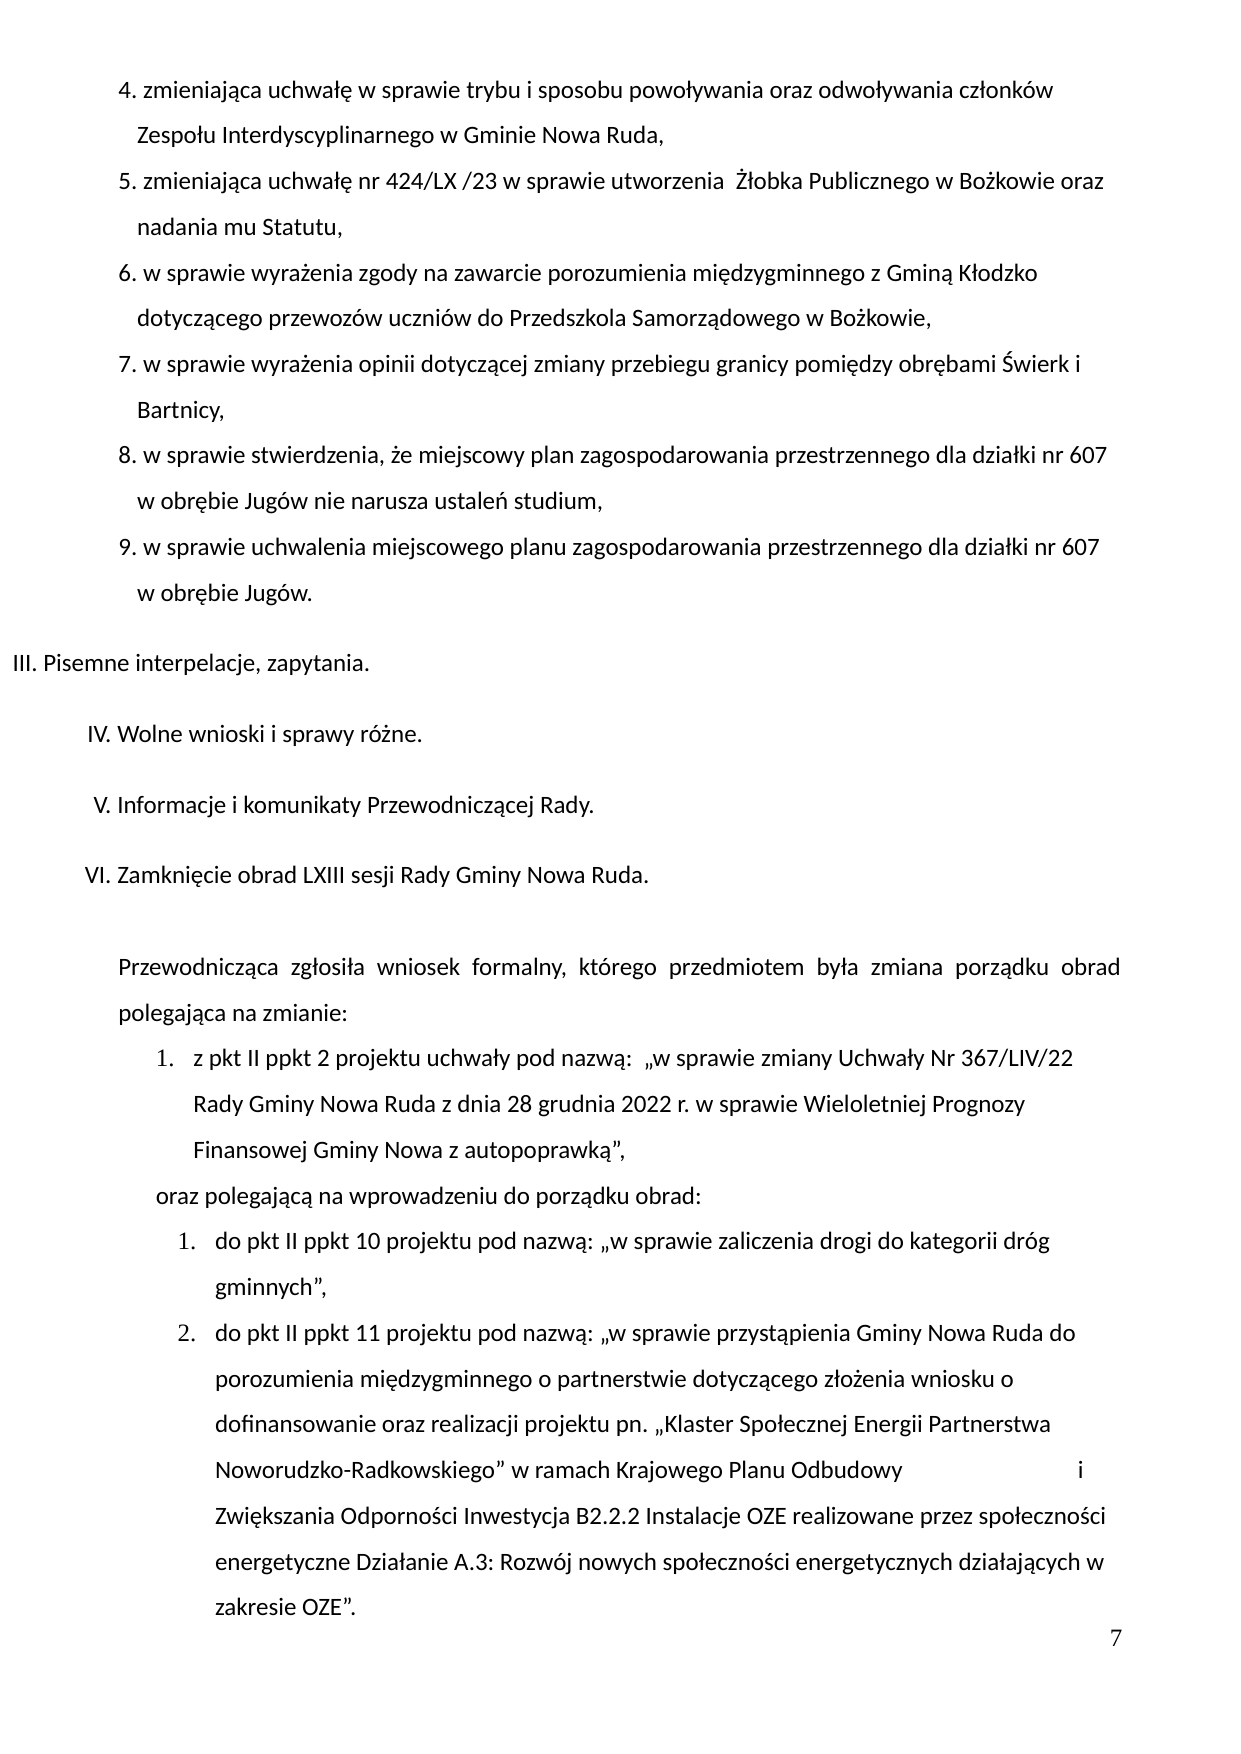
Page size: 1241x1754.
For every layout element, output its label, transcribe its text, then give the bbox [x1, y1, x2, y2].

list w sprawie uchwalenia miejscowego planu zagospodarowania przestrzennego dla działki nr 607 w obrębie Jugów. [118, 531, 1122, 607]
list Informacje i komunikaty Przewodniczącej Rady. [117, 789, 1122, 819]
list Wolne wnioski i sprawy różne. [117, 718, 1122, 749]
list z pkt II ppkt 2 projektu uchwały pod nazwą: „w sprawie zmiany Uchwały Nr 367/LIV/22 Rady Gminy Nowa Ruda z dnia 28 grudnia 2022 r. w sprawie Wieloletniej Prognozy Finansowej Gminy Nowa z autopoprawką”, [156, 1043, 1122, 1164]
list Zamknięcie obrad LXIII sesji Rady Gminy Nowa Ruda. [117, 860, 1122, 890]
list w sprawie wyrażenia opinii dotyczącej zmiany przebiegu granicy pomiędzy obrębami Świerk i Bartnicy, [118, 348, 1122, 424]
list w sprawie stwierdzenia, że miejscowy plan zagospodarowania przestrzennego dla działki nr 607 w obrębie Jugów nie narusza ustaleń studium, [118, 439, 1122, 516]
text Przewodnicząca zgłosiła wniosek formalny, którego przedmiotem była zmiana porządku obrad polegająca na zmianie: [118, 951, 1122, 1027]
list zmieniająca uchwałę nr 424/LX /23 w sprawie utworzenia Żłobka Publicznego w Bożkowie oraz nadania mu Statutu, [118, 165, 1122, 241]
list Pisemne interpelacje, zapytania. [43, 647, 1122, 678]
list w sprawie wyrażenia zgody na zawarcie porozumienia międzygminnego z Gminą Kłodzko dotyczącego przewozów uczniów do Przedszkola Samorządowego w Bożkowie, [118, 257, 1122, 333]
list do pkt II ppkt 11 projektu pod nazwą: „w sprawie przystąpienia Gminy Nowa Ruda do porozumienia międzygminnego o partnerstwie dotyczącego złożenia wniosku o dofinansowanie oraz realizacji projektu pn. „Klaster Społecznej Energii Partnerstwa Noworudzko-Radkowskiego” w ramach Krajowego Planu Odbudowy i Zwiększania Odporności Inwestycja B2.2.2 Instalacje OZE realizowane przez społeczności energetyczne Działanie A.3: Rozwój nowych społeczności energetycznych działających w zakresie OZE”. [177, 1317, 1122, 1622]
text oraz polegającą na wprowadzeniu do porządku obrad: [156, 1180, 1122, 1210]
list do pkt II ppkt 10 projektu pod nazwą: „w sprawie zaliczenia drogi do kategorii dróg gminnych”, [177, 1226, 1122, 1302]
list zmieniająca uchwałę w sprawie trybu i sposobu powoływania oraz odwoływania członków Zespołu Interdyscyplinarnego w Gminie Nowa Ruda, [118, 74, 1122, 150]
